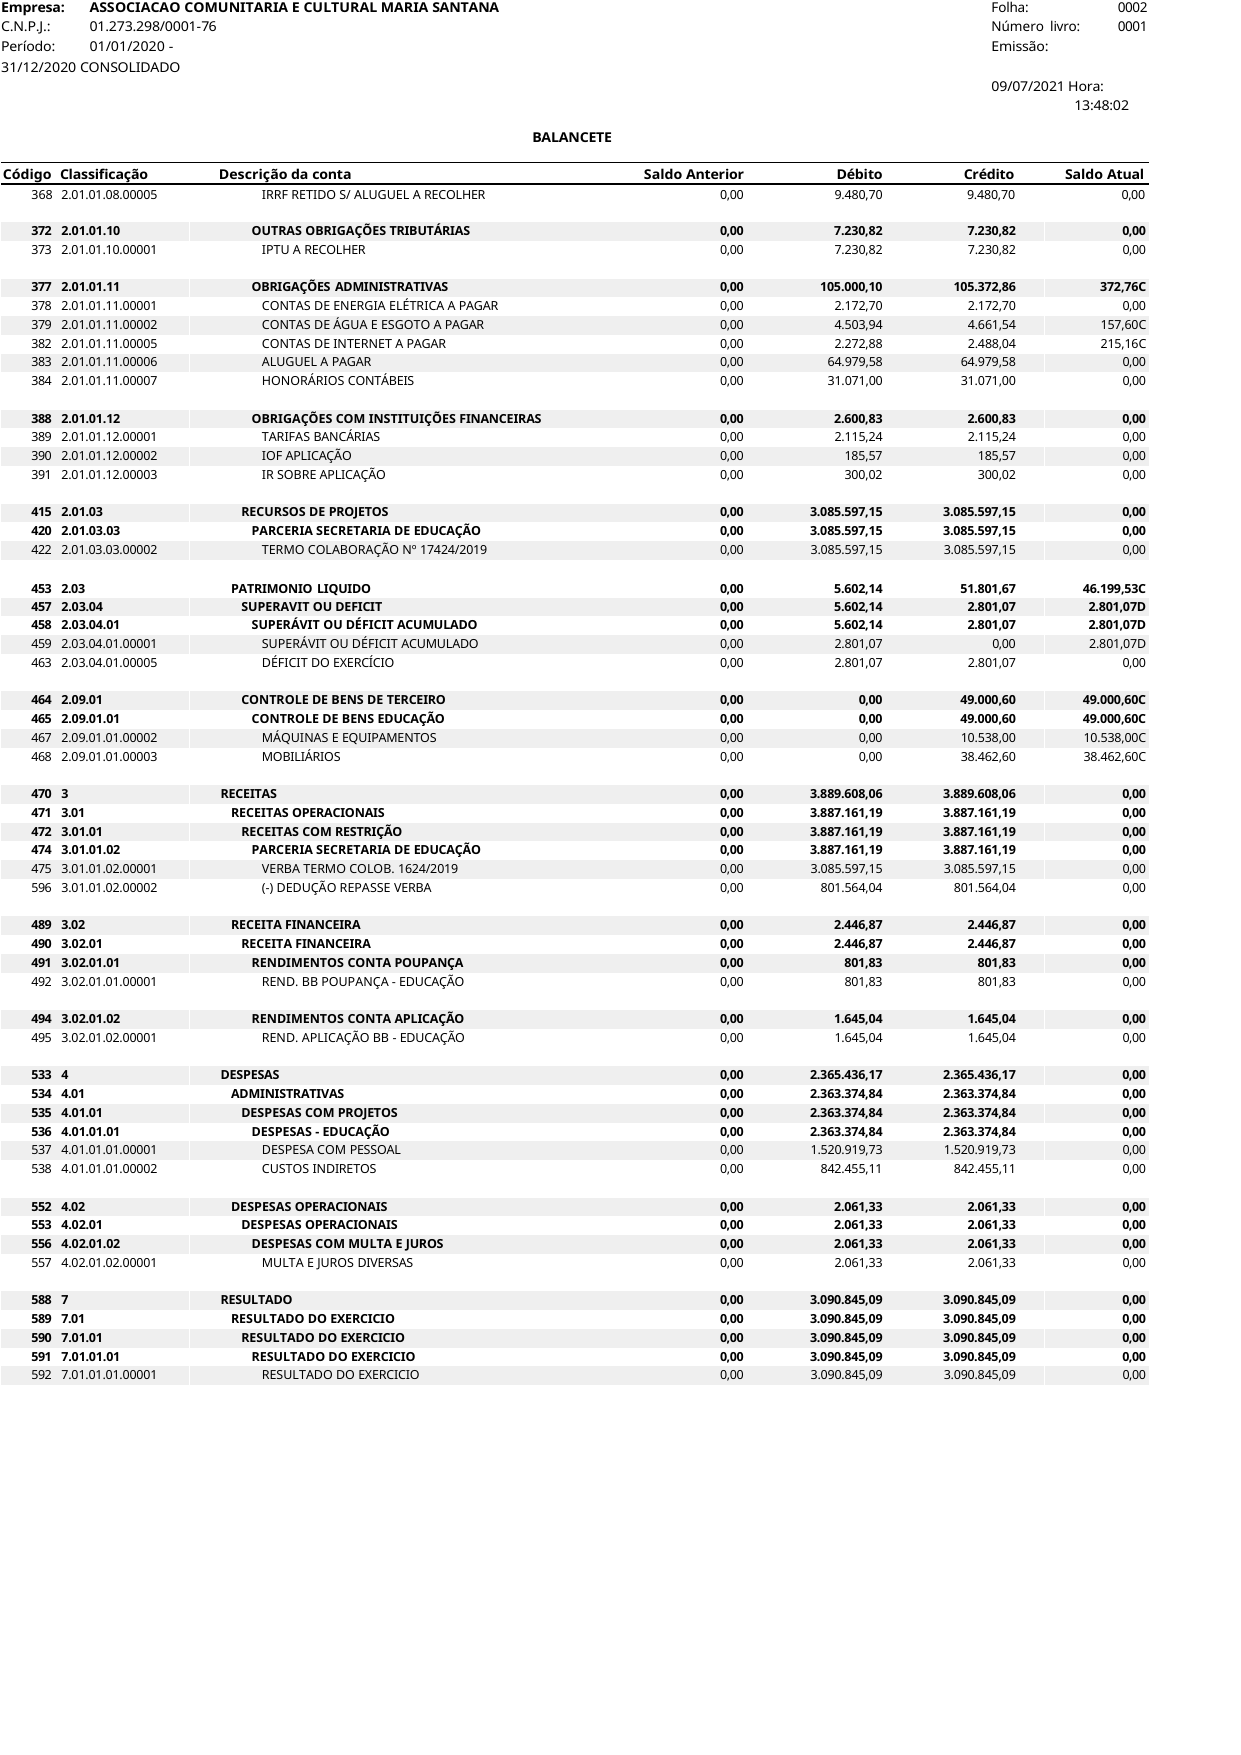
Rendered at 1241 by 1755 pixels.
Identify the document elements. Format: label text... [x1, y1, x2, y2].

table_cell 0,00 [629, 354, 771, 372]
table_cell RENDIMENTOS CONTA POUPANÇA [190, 954, 629, 973]
table_cell SUPERÁVIT OU DÉFICIT ACUMULADO [190, 616, 629, 635]
table_cell 300,02 [771, 466, 907, 503]
table_cell 0,00 [1045, 841, 1149, 860]
table_cell 590 [1, 1329, 57, 1348]
table_cell REND. APLICAÇÃO BB - EDUCAÇÃO [190, 1029, 629, 1066]
table_cell 494 [1, 1010, 57, 1029]
table_cell [771, 37, 907, 118]
table_cell 0,00 [629, 429, 771, 447]
table_cell 0,00 [629, 1010, 771, 1029]
table_cell 475 [1, 860, 57, 879]
table_cell 2.01.03.03 [57, 522, 189, 541]
table_cell 2.01.01.11.00001 [57, 297, 189, 316]
table_cell 0,00 [771, 729, 907, 748]
table_cell VERBA TERMO COLOB. 1624/2019 [190, 860, 629, 879]
table_cell 3.090.845,09 [771, 1366, 907, 1385]
table_cell 0,00 [1045, 1123, 1149, 1141]
table_cell 0,00 [1045, 1366, 1149, 1385]
table_cell 0,00 [1045, 954, 1149, 973]
table_cell [524, 37, 629, 118]
table_cell 2.115,24 [907, 429, 1044, 447]
table_cell 2.600,83 [907, 410, 1044, 428]
table_cell RECEITAS COM RESTRIÇÃO [190, 823, 629, 841]
table_cell IR SOBRE APLICAÇÃO [190, 466, 629, 503]
table_cell 3.02.01.02 [57, 1010, 189, 1029]
table_cell 2.446,87 [907, 935, 1044, 954]
table_cell 0,00 [771, 710, 907, 729]
table_cell Período: 01/01/2020 - 31/12/2020 CONSOLIDADO [1, 37, 524, 118]
table_cell 9.480,70 [771, 185, 907, 222]
table_cell TARIFAS BANCÁRIAS [190, 429, 629, 447]
table_cell 464 [1, 691, 57, 710]
table_cell 3.085.597,15 [771, 541, 907, 560]
table_cell Código Classificação Descrição da conta [1, 163, 524, 183]
table_cell 0,00 [629, 541, 771, 560]
table_cell 2.01.01.12.00003 [57, 466, 189, 503]
table_cell 0,00 [629, 935, 771, 954]
table_cell 5.602,14 [771, 598, 907, 616]
table_cell 3.090.845,09 [771, 1310, 907, 1329]
table_cell 0,00 [629, 1329, 771, 1348]
table_cell 0,00 [1045, 504, 1149, 522]
table_cell 38.462,60 [907, 748, 1044, 785]
table_cell [629, 118, 771, 161]
table_cell 0,00 [1045, 541, 1149, 560]
table_cell BALANCETE [524, 118, 629, 161]
table_cell 378 [1, 297, 57, 316]
table_cell 801,83 [907, 973, 1044, 1010]
table_cell RESULTADO [190, 1291, 629, 1310]
table_cell 4.01.01 [57, 1104, 189, 1123]
table_cell 185,57 [907, 447, 1044, 466]
table_cell 801.564,04 [771, 879, 907, 916]
table_cell 2.061,33 [771, 1198, 907, 1216]
table_cell 2.01.01.11.00006 [57, 354, 189, 372]
table_cell 457 [1, 598, 57, 616]
table_cell 458 [1, 616, 57, 635]
table_cell 3.01 [57, 804, 189, 823]
table_cell 2.061,33 [907, 1216, 1044, 1235]
table_cell 1.645,04 [907, 1010, 1044, 1029]
table_cell 2.365.436,17 [907, 1066, 1044, 1085]
table_cell 495 [1, 1029, 57, 1066]
table_cell 1.645,04 [771, 1010, 907, 1029]
table_cell IOF APLICAÇÃO [190, 447, 629, 466]
table_cell 157,60C [1045, 316, 1149, 335]
table_cell 49.000,60C [1045, 691, 1149, 710]
table_cell 2.09.01.01.00002 [57, 729, 189, 748]
table_header [771, 0, 907, 37]
table_cell 3.090.845,09 [907, 1291, 1044, 1310]
table_cell 2.03.04.01.00001 [57, 635, 189, 654]
table_cell 0,00 [629, 1366, 771, 1385]
table_cell ADMINISTRATIVAS [190, 1085, 629, 1104]
table_cell 0,00 [771, 691, 907, 710]
table_cell Saldo Anterior [629, 163, 771, 183]
table_cell 372,76C [1045, 279, 1149, 297]
table_cell 3.085.597,15 [907, 860, 1044, 879]
table_cell 1.520.919,73 [771, 1141, 907, 1160]
table_cell 390 [1, 447, 57, 466]
table_cell 588 [1, 1291, 57, 1310]
table_cell 3 [57, 785, 189, 804]
table_cell 465 [1, 710, 57, 729]
table_cell 0,00 [629, 560, 771, 598]
table_cell 0,00 [629, 1310, 771, 1329]
table_cell 2.801,07 [907, 598, 1044, 616]
table_cell 0,00 [629, 466, 771, 503]
table_cell 552 [1, 1198, 57, 1216]
table_cell 536 [1, 1123, 57, 1141]
table_cell CONTROLE DE BENS EDUCAÇÃO [190, 710, 629, 729]
table_cell 0,00 [629, 1029, 771, 1066]
table_cell 2.09.01.01 [57, 710, 189, 729]
table_cell 537 [1, 1141, 57, 1160]
table_cell 801,83 [907, 954, 1044, 973]
table_cell 0,00 [1045, 1291, 1149, 1310]
table_cell RECEITAS OPERACIONAIS [190, 804, 629, 823]
table_cell 2.801,07D [1045, 635, 1149, 654]
table_cell 388 [1, 410, 57, 428]
table_cell 2.061,33 [771, 1216, 907, 1235]
table_cell HONORÁRIOS CONTÁBEIS [190, 372, 629, 410]
table_cell DESPESAS COM PROJETOS [190, 1104, 629, 1123]
table_cell 377 [1, 279, 57, 297]
table_cell 3.090.845,09 [907, 1366, 1044, 1385]
table_cell 0,00 [1045, 935, 1149, 954]
table_cell 538 [1, 1160, 57, 1198]
table_cell 0,00 [1045, 1010, 1149, 1029]
table_cell DESPESAS - EDUCAÇÃO [190, 1123, 629, 1141]
table_cell 3.887.161,19 [771, 823, 907, 841]
table_cell 0,00 [629, 297, 771, 316]
table_cell 0,00 [629, 879, 771, 916]
table_cell 383 [1, 354, 57, 372]
table_cell 7.01.01.01.00001 [57, 1366, 189, 1385]
table_cell 0,00 [1045, 1216, 1149, 1235]
table_cell 472 [1, 823, 57, 841]
table_cell 0,00 [629, 1291, 771, 1310]
table_cell 7.230,82 [771, 222, 907, 241]
table_cell 31.071,00 [771, 372, 907, 410]
table_cell 2.01.01.10.00001 [57, 241, 189, 278]
table_cell 2.01.01.11.00005 [57, 335, 189, 353]
table_cell 2.446,87 [771, 935, 907, 954]
table_cell 0,00 [629, 1104, 771, 1123]
table_cell 491 [1, 954, 57, 973]
table_cell 4.01.01.01.00002 [57, 1160, 189, 1198]
table_cell [771, 118, 907, 161]
table_cell IPTU A RECOLHER [190, 241, 629, 278]
table_cell 592 [1, 1366, 57, 1385]
table_cell 105.000,10 [771, 279, 907, 297]
table_cell 2.01.01.12.00001 [57, 429, 189, 447]
table_cell 0,00 [1045, 297, 1149, 316]
table_cell 0,00 [1045, 466, 1149, 503]
table_cell 7.230,82 [907, 222, 1044, 241]
table_cell 49.000,60C [1045, 710, 1149, 729]
table_cell 5.602,14 [771, 616, 907, 635]
table_cell 2.115,24 [771, 429, 907, 447]
table_cell 556 [1, 1235, 57, 1254]
table_cell PARCERIA SECRETARIA DE EDUCAÇÃO [190, 522, 629, 541]
table_cell MÁQUINAS E EQUIPAMENTOS [190, 729, 629, 748]
table_cell RECEITA FINANCEIRA [190, 916, 629, 935]
table_cell 801,83 [771, 973, 907, 1010]
table_cell 2.600,83 [771, 410, 907, 428]
table_cell RECEITAS [190, 785, 629, 804]
table_cell 0,00 [629, 410, 771, 428]
table_cell 4.02 [57, 1198, 189, 1216]
table_cell 453 [1, 560, 57, 598]
table_cell 1.645,04 [771, 1029, 907, 1066]
table_cell 0,00 [629, 1085, 771, 1104]
table_cell 3.085.597,15 [907, 504, 1044, 522]
table_cell 0,00 [907, 635, 1044, 654]
table_cell 64.979,58 [907, 354, 1044, 372]
table_cell 3.090.845,09 [771, 1329, 907, 1348]
table_cell 7 [57, 1291, 189, 1310]
table_cell 0,00 [629, 316, 771, 335]
table_cell 0,00 [629, 372, 771, 410]
table_cell 7.01.01 [57, 1329, 189, 1348]
table_cell 3.01.01 [57, 823, 189, 841]
table_cell 4.503,94 [771, 316, 907, 335]
table_cell 0,00 [1045, 1160, 1149, 1198]
table_cell 389 [1, 429, 57, 447]
table_cell 3.889.608,06 [771, 785, 907, 804]
table_cell 0,00 [1045, 1254, 1149, 1291]
table_cell 801.564,04 [907, 879, 1044, 916]
table_cell 0,00 [629, 1348, 771, 1366]
table_cell 0,00 [629, 635, 771, 654]
table_cell 3.01.01.02.00002 [57, 879, 189, 916]
table_cell 2.01.01.10 [57, 222, 189, 241]
table_cell 3.02.01.01.00001 [57, 973, 189, 1010]
table_cell 2.01.03 [57, 504, 189, 522]
table_cell 2.172,70 [907, 297, 1044, 316]
table_cell 0,00 [1045, 1104, 1149, 1123]
table_cell 0,00 [1045, 1085, 1149, 1104]
table_cell 0,00 [629, 1066, 771, 1085]
table_cell 0,00 [1045, 222, 1149, 241]
table_cell 0,00 [1045, 1066, 1149, 1085]
table_cell 0,00 [1045, 372, 1149, 410]
table_cell 1.645,04 [907, 1029, 1044, 1066]
table_cell 2.09.01.01.00003 [57, 748, 189, 785]
table_cell 0,00 [1045, 823, 1149, 841]
table_cell 49.000,60 [907, 710, 1044, 729]
table_cell 557 [1, 1254, 57, 1291]
table_cell 51.801,67 [907, 560, 1044, 598]
table_cell 0,00 [629, 335, 771, 353]
table_cell 0,00 [1045, 1141, 1149, 1160]
table_cell 3.01.01.02.00001 [57, 860, 189, 879]
table_cell 0,00 [629, 598, 771, 616]
table_cell 0,00 [1045, 447, 1149, 466]
table_cell 0,00 [629, 748, 771, 785]
table_cell 4 [57, 1066, 189, 1085]
table_cell 2.03 [57, 560, 189, 598]
table_cell OUTRAS OBRIGAÇÕES TRIBUTÁRIAS [190, 222, 629, 241]
table_cell 215,16C [1045, 335, 1149, 353]
table_cell 7.230,82 [907, 241, 1044, 278]
table_cell 3.887.161,19 [907, 841, 1044, 860]
table_cell 0,00 [1045, 1198, 1149, 1216]
table_cell 2.801,07 [771, 654, 907, 691]
table_cell 9.480,70 0,00 [907, 185, 1149, 222]
table_cell 0,00 [1045, 654, 1149, 691]
table_cell 300,02 [907, 466, 1044, 503]
table_cell 467 [1, 729, 57, 748]
table_cell SUPERÁVIT OU DÉFICIT ACUMULADO [190, 635, 629, 654]
table_cell 3.085.597,15 [771, 860, 907, 879]
table_cell Crédito Saldo Atual [907, 163, 1149, 183]
table_cell 2.488,04 [907, 335, 1044, 353]
table_cell 463 [1, 654, 57, 691]
table_cell 0,00 [1045, 410, 1149, 428]
table_cell 0,00 [629, 504, 771, 522]
table_cell 3.01.01.02 [57, 841, 189, 860]
table_cell RESULTADO DO EXERCICIO [190, 1348, 629, 1366]
table_cell 2.03.04 [57, 598, 189, 616]
table_cell DESPESAS OPERACIONAIS [190, 1216, 629, 1235]
table_cell 3.02.01.01 [57, 954, 189, 973]
table_cell 3.090.845,09 [771, 1291, 907, 1310]
table_cell 490 [1, 935, 57, 954]
table_cell 415 [1, 504, 57, 522]
table_cell 2.061,33 [907, 1254, 1044, 1291]
table_cell 0,00 [629, 1254, 771, 1291]
table_cell 2.03.04.01.00005 [57, 654, 189, 691]
table_cell 3.02.01.02.00001 [57, 1029, 189, 1066]
table_cell 373 [1, 241, 57, 278]
table_cell 801,83 [771, 954, 907, 973]
table_cell 0,00 [1045, 1348, 1149, 1366]
table_cell 3.085.597,15 [771, 504, 907, 522]
table_cell RENDIMENTOS CONTA APLICAÇÃO [190, 1010, 629, 1029]
table_cell 0,00 [629, 522, 771, 541]
table_cell 2.363.374,84 [771, 1123, 907, 1141]
table_cell [524, 185, 629, 222]
table_header Folha: 0002 Número livro: 0001 [907, 0, 1149, 37]
table_cell 372 [1, 222, 57, 241]
table_cell 3.887.161,19 [771, 841, 907, 860]
table_cell 0,00 [629, 710, 771, 729]
table_cell 0,00 [629, 804, 771, 823]
table_cell 2.061,33 [907, 1198, 1044, 1216]
table_cell 391 [1, 466, 57, 503]
table_cell RECEITA FINANCEIRA [190, 935, 629, 954]
table_header [629, 0, 771, 37]
table_cell 0,00 [629, 841, 771, 860]
table_cell DÉFICIT DO EXERCÍCIO [190, 654, 629, 691]
table_cell 489 [1, 916, 57, 935]
table_cell MOBILIÁRIOS [190, 748, 629, 785]
table_cell DESPESAS OPERACIONAIS [190, 1198, 629, 1216]
table_cell 535 [1, 1104, 57, 1123]
table_cell 3.090.845,09 [771, 1348, 907, 1366]
table_header Empresa: ASSOCIACAO COMUNITARIA E CULTURAL MARIA SANTANA C.N.P.J.: 01.273.298/0001-76 [1, 0, 524, 37]
table_cell 470 [1, 785, 57, 804]
table_cell 0,00 [629, 729, 771, 748]
table_cell 474 [1, 841, 57, 860]
table_cell 3.085.597,15 [771, 522, 907, 541]
table_cell 0,00 [629, 823, 771, 841]
table_cell 0,00 [629, 185, 771, 222]
table_cell 534 [1, 1085, 57, 1104]
table_cell 2.801,07D [1045, 598, 1149, 616]
table_cell 0,00 [629, 447, 771, 466]
table_cell 0,00 [1045, 241, 1149, 278]
table_cell 0,00 [629, 1141, 771, 1160]
table_cell 2.801,07D [1045, 616, 1149, 635]
table_cell 0,00 [629, 954, 771, 973]
table_cell Emissão: 09/07/2021 Hora: 13:48:02 [907, 37, 1149, 118]
table_cell 0,00 [1045, 354, 1149, 372]
table_cell OBRIGAÇÕES ADMINISTRATIVAS [190, 279, 629, 297]
table_cell 2.061,33 [907, 1235, 1044, 1254]
table_cell 0,00 [629, 241, 771, 278]
table_cell 2.061,33 [771, 1254, 907, 1291]
table_cell 5.602,14 [771, 560, 907, 598]
table_cell 3.887.161,19 [907, 804, 1044, 823]
table_cell PARCERIA SECRETARIA DE EDUCAÇÃO [190, 841, 629, 860]
table_cell 0,00 [629, 1198, 771, 1216]
table_cell 0,00 [1045, 522, 1149, 541]
table_cell 2.03.04.01 [57, 616, 189, 635]
table_cell 379 [1, 316, 57, 335]
table_cell 0,00 [629, 691, 771, 710]
table_cell 2.801,07 [771, 635, 907, 654]
table_cell 10.538,00 [907, 729, 1044, 748]
table_cell MULTA E JUROS DIVERSAS [190, 1254, 629, 1291]
table_cell 7.230,82 [771, 241, 907, 278]
table_cell 2.363.374,84 [907, 1085, 1044, 1104]
table_cell 2.446,87 [907, 916, 1044, 935]
table_cell 31.071,00 [907, 372, 1044, 410]
table_cell 2.363.374,84 [907, 1104, 1044, 1123]
table_cell 3.887.161,19 [907, 823, 1044, 841]
table_cell 4.02.01 [57, 1216, 189, 1235]
table_cell 0,00 [1045, 1329, 1149, 1348]
table_cell 2.01.01.12.00002 [57, 447, 189, 466]
table_cell 4.02.01.02.00001 [57, 1254, 189, 1291]
table_cell 2.01.01.11.00007 [57, 372, 189, 410]
table_cell 2.09.01 [57, 691, 189, 710]
table_cell 2.801,07 [907, 616, 1044, 635]
table_cell DESPESAS COM MULTA E JUROS [190, 1235, 629, 1254]
table_cell 589 [1, 1310, 57, 1329]
table_cell 0,00 [629, 916, 771, 935]
table_cell 553 [1, 1216, 57, 1235]
table_cell 382 [1, 335, 57, 353]
table_cell ALUGUEL A PAGAR [190, 354, 629, 372]
table_cell 2.363.374,84 [771, 1104, 907, 1123]
table_cell 0,00 [629, 785, 771, 804]
table_cell 46.199,53C [1045, 560, 1149, 598]
table_cell 3.090.845,09 [907, 1348, 1044, 1366]
table_cell 2.272,88 [771, 335, 907, 353]
table_cell 0,00 [1045, 429, 1149, 447]
table_cell 591 [1, 1348, 57, 1366]
table_cell 49.000,60 [907, 691, 1044, 710]
table_cell 0,00 [629, 1216, 771, 1235]
table_cell 3.887.161,19 [771, 804, 907, 823]
table_cell (-) DEDUÇÃO REPASSE VERBA [190, 879, 629, 916]
table_cell 422 [1, 541, 57, 560]
table_cell 4.01 [57, 1085, 189, 1104]
table_cell 2.01.01.11.00002 [57, 316, 189, 335]
table_cell 596 [1, 879, 57, 916]
table_cell 0,00 [1045, 879, 1149, 916]
table_cell 420 [1, 522, 57, 541]
table_cell 0,00 [629, 1160, 771, 1198]
table_cell 384 [1, 372, 57, 410]
table_cell [524, 163, 629, 183]
table_cell 0,00 [629, 1235, 771, 1254]
table_cell 0,00 [629, 973, 771, 1010]
table_cell 0,00 [1045, 973, 1149, 1010]
table_cell PATRIMONIO LIQUIDO [190, 560, 629, 598]
table_cell 2.801,07 [907, 654, 1044, 691]
table_cell DESPESAS [190, 1066, 629, 1085]
table_cell 0,00 [629, 279, 771, 297]
table_cell 0,00 [629, 1123, 771, 1141]
table_cell [907, 118, 1149, 161]
table_cell 7.01.01.01 [57, 1348, 189, 1366]
table_cell CONTROLE DE BENS DE TERCEIRO [190, 691, 629, 710]
table_cell REND. BB POUPANÇA - EDUCAÇÃO [190, 973, 629, 1010]
table_cell 10.538,00C [1045, 729, 1149, 748]
table_cell 4.661,54 [907, 316, 1044, 335]
table_cell [1, 118, 524, 161]
table_cell 0,00 [1045, 785, 1149, 804]
table_cell 842.455,11 [907, 1160, 1044, 1198]
table_cell 2.363.374,84 [907, 1123, 1044, 1141]
table_cell RESULTADO DO EXERCICIO [190, 1329, 629, 1348]
table_cell RESULTADO DO EXERCICIO [190, 1310, 629, 1329]
table_cell Débito [771, 163, 907, 183]
table_cell 0,00 [1045, 1029, 1149, 1066]
table_cell 468 [1, 748, 57, 785]
table_cell 1.520.919,73 [907, 1141, 1044, 1160]
table_cell 471 [1, 804, 57, 823]
table_cell TERMO COLABORAÇÃO Nº 17424/2019 [190, 541, 629, 560]
table_cell 0,00 [629, 860, 771, 879]
table_cell 7.01 [57, 1310, 189, 1329]
table_cell 3.02.01 [57, 935, 189, 954]
table_cell 492 [1, 973, 57, 1010]
table_cell 38.462,60C [1045, 748, 1149, 785]
table_cell 2.446,87 [771, 916, 907, 935]
table_cell 2.172,70 [771, 297, 907, 316]
table_cell 3.085.597,15 [907, 541, 1044, 560]
table_cell 0,00 [629, 222, 771, 241]
table_cell 2.01.01.11 [57, 279, 189, 297]
table_cell 0,00 [1045, 804, 1149, 823]
table_cell SUPERAVIT OU DEFICIT [190, 598, 629, 616]
table_cell CONTAS DE ÁGUA E ESGOTO A PAGAR [190, 316, 629, 335]
table_cell 2.01.01.12 [57, 410, 189, 428]
table_header [524, 0, 629, 37]
table_cell 3.090.845,09 [907, 1310, 1044, 1329]
table_cell 0,00 [1045, 1235, 1149, 1254]
table_cell 4.01.01.01.00001 [57, 1141, 189, 1160]
table_cell CONTAS DE INTERNET A PAGAR [190, 335, 629, 353]
table_cell [629, 37, 771, 118]
table_cell 105.372,86 [907, 279, 1044, 297]
table_cell 2.01.03.03.00002 [57, 541, 189, 560]
table_cell 185,57 [771, 447, 907, 466]
table_cell CUSTOS INDIRETOS [190, 1160, 629, 1198]
table_cell 533 [1, 1066, 57, 1085]
table_cell 2.061,33 [771, 1235, 907, 1254]
table_cell 0,00 [629, 616, 771, 635]
table_cell 0,00 [1045, 1310, 1149, 1329]
table_cell 842.455,11 [771, 1160, 907, 1198]
table_cell CONTAS DE ENERGIA ELÉTRICA A PAGAR [190, 297, 629, 316]
table_cell 0,00 [1045, 860, 1149, 879]
table_cell 3.889.608,06 [907, 785, 1044, 804]
table_cell 4.02.01.02 [57, 1235, 189, 1254]
table_cell RESULTADO DO EXERCICIO [190, 1366, 629, 1385]
table_cell 3.085.597,15 [907, 522, 1044, 541]
table_cell 3.02 [57, 916, 189, 935]
table_cell 0,00 [1045, 916, 1149, 935]
table_cell RECURSOS DE PROJETOS [190, 504, 629, 522]
table_cell 64.979,58 [771, 354, 907, 372]
table_cell 2.365.436,17 [771, 1066, 907, 1085]
table_cell 368 2.01.01.08.00005 IRRF RETIDO S/ ALUGUEL A RECOLHER [1, 185, 524, 222]
table_cell 0,00 [771, 748, 907, 785]
table_cell 3.090.845,09 [907, 1329, 1044, 1348]
table_cell 2.363.374,84 [771, 1085, 907, 1104]
table_cell 4.01.01.01 [57, 1123, 189, 1141]
table_cell 0,00 [629, 654, 771, 691]
table_cell 459 [1, 635, 57, 654]
table_cell DESPESA COM PESSOAL [190, 1141, 629, 1160]
table_cell OBRIGAÇÕES COM INSTITUIÇÕES FINANCEIRAS [190, 410, 629, 428]
